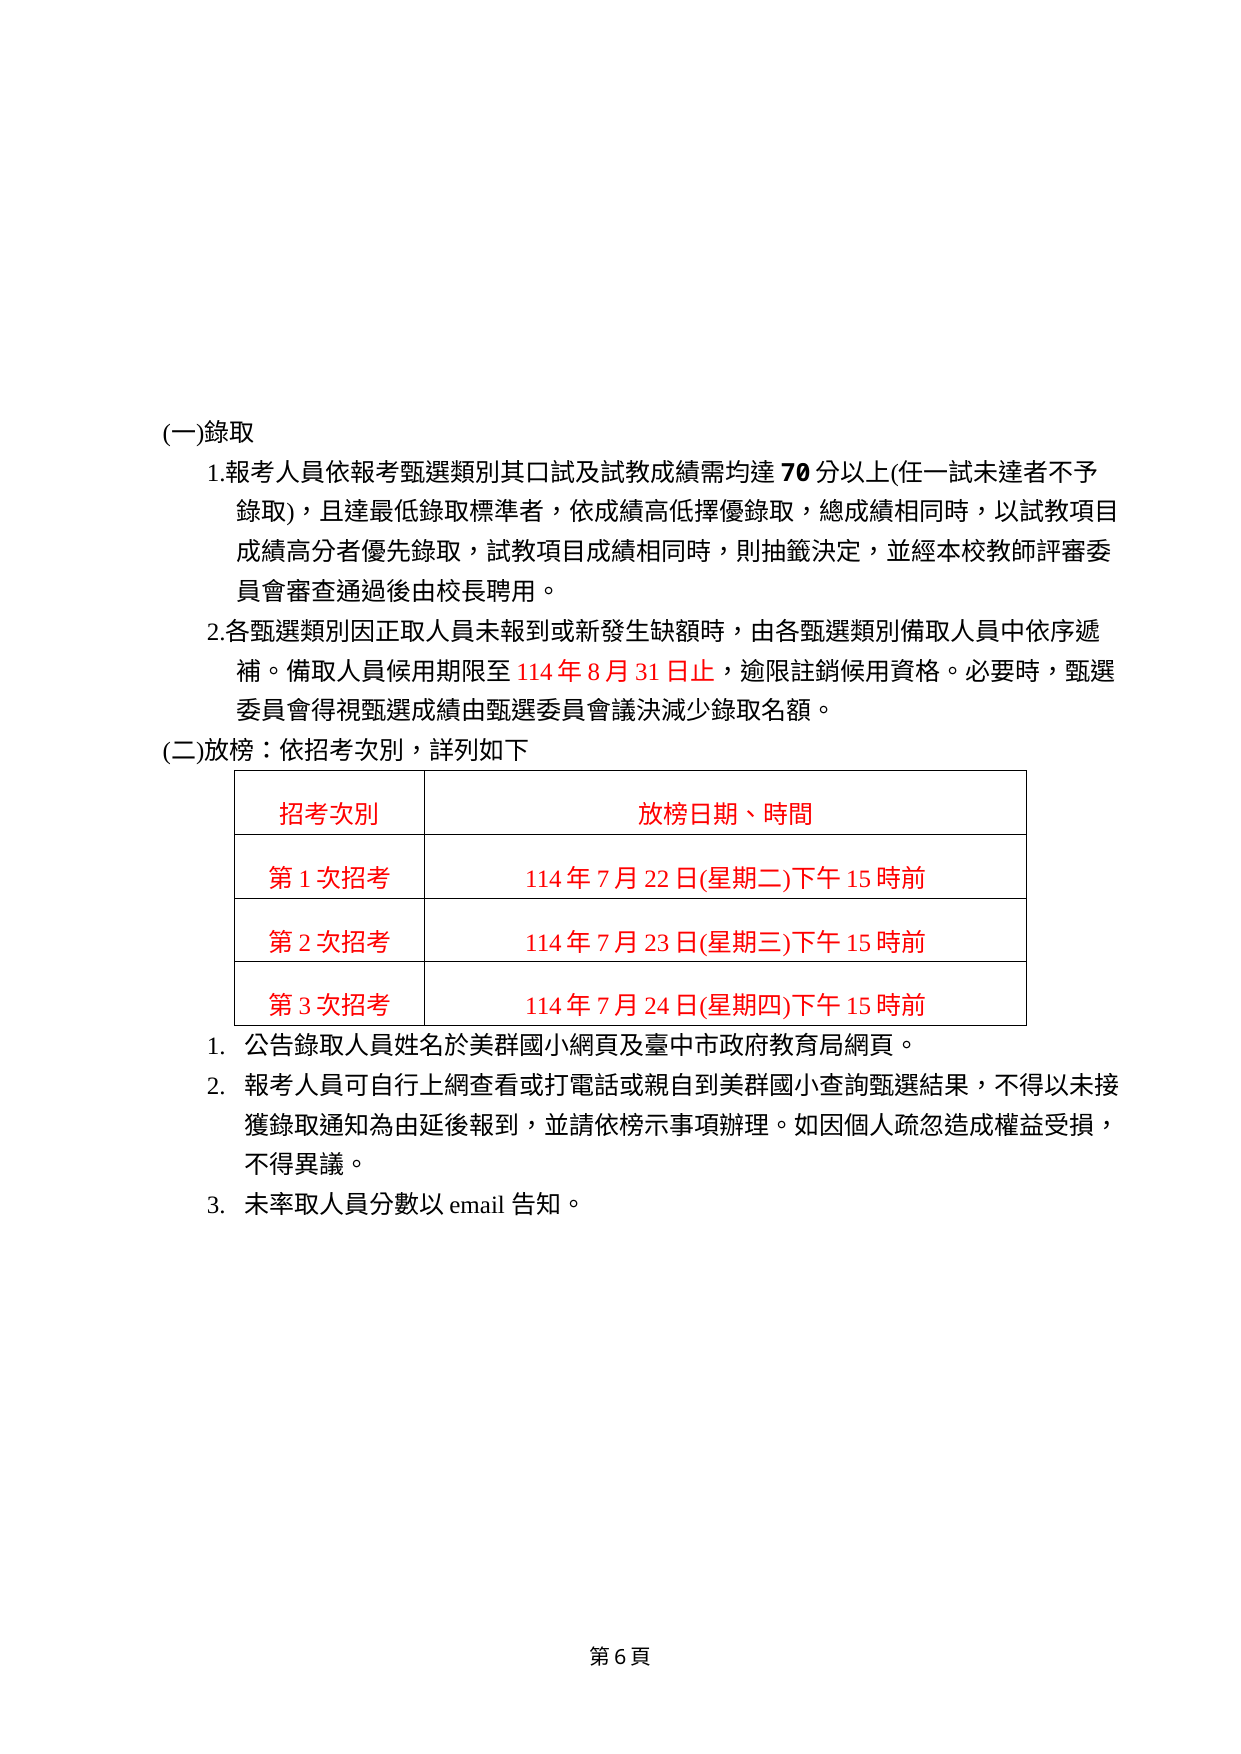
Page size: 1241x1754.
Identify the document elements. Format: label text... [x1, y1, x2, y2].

list 未率取人員分數以email 告知。 [207, 1185, 1122, 1221]
text (二)放榜：依招考次別，詳列如下 [162, 731, 1122, 767]
text 2.各甄選類別因正取人員未報到或新發生缺額時，由各甄選類別備取人員中依序遞補。備取人員候用期限至114年8月31日止，逾限註銷候用資格。必要時，甄選委員會得視甄選成績由甄選委員會議決減少錄取名額。 [207, 611, 1122, 727]
text (一)錄取 [162, 412, 1122, 448]
text 1.報考人員依報考甄選類別其口試及試教成績需均達70分以上(任一試未達者不予錄取)，且達最低錄取標準者，依成績高低擇優錄取，總成績相同時，以試教項目成績高分者優先錄取，試教項目成績相同時，則抽籤決定，並經本校教師評審委員會審查通過後由校長聘用。 [207, 452, 1122, 608]
table_cell 第1次招考 [235, 835, 424, 897]
table_cell 114年7月24日(星期四)下午15時前 [425, 962, 1026, 1024]
table_cell 114年7月23日(星期三)下午15時前 [425, 899, 1026, 961]
table_header 招考次別 [235, 771, 424, 834]
table_cell 第3次招考 [235, 962, 424, 1024]
table_header 放榜日期、時間 [425, 771, 1026, 834]
table_cell 第2次招考 [235, 899, 424, 961]
table_cell 114年7月22日(星期二)下午15時前 [425, 835, 1026, 897]
list 報考人員可自行上網查看或打電話或親自到美群國小查詢甄選結果，不得以未接獲錄取通知為由延後報到，並請依榜示事項辦理。如因個人疏忽造成權益受損，不得異議。 [207, 1065, 1122, 1181]
list 公告錄取人員姓名於美群國小網頁及臺中市政府教育局網頁。 [207, 1026, 1122, 1062]
